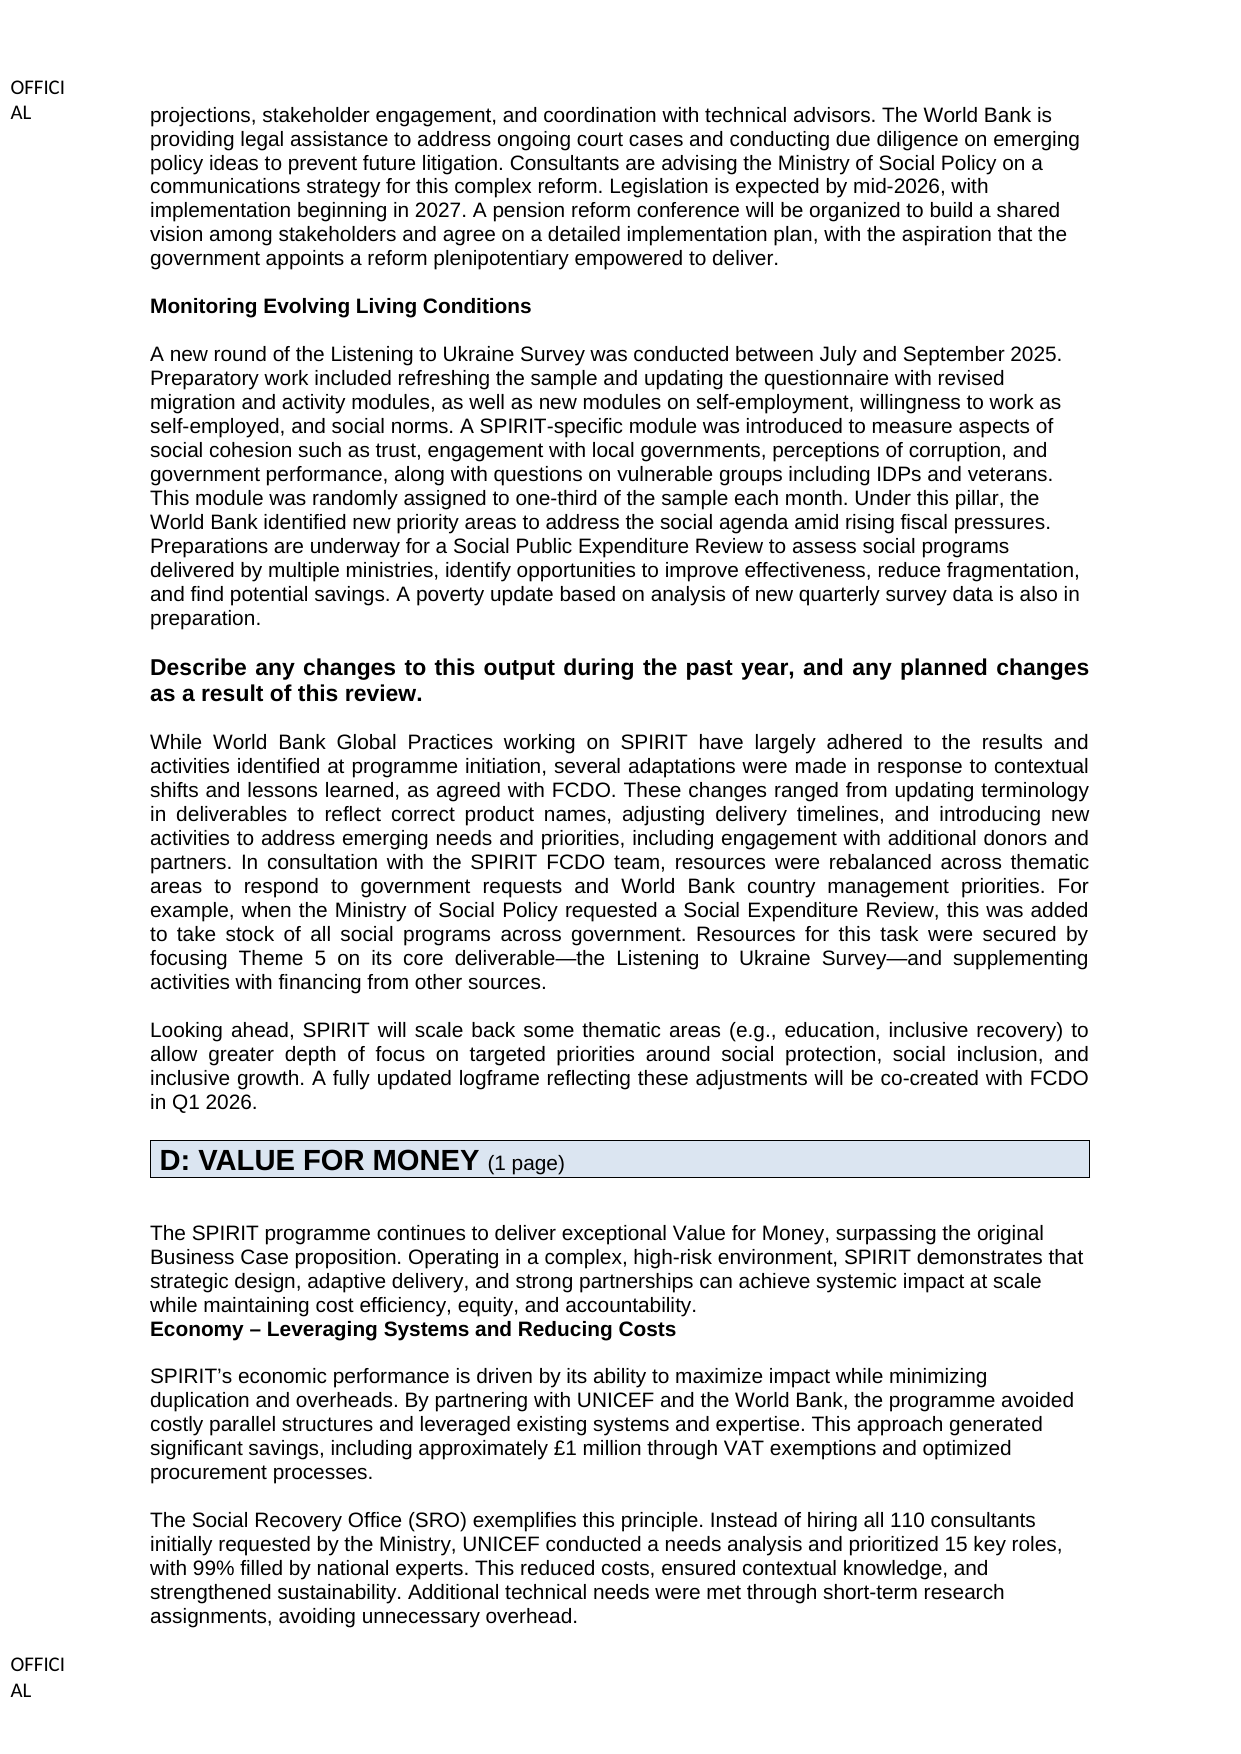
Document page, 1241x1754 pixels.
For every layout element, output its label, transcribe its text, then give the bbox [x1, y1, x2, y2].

text Monitoring Evolving Living Conditions [150, 294, 1090, 318]
text projections, stakeholder engagement, and coordination with technical advisors. The World Bank is providing legal assistance to address ongoing court cases and conducting due diligence on emerging policy ideas to prevent future litigation. Consultants are advising the Ministry of Social Policy on a communications strategy for this complex reform. Legislation is expected by mid-2026, with implementation beginning in 2027. A pension reform conference will be organized to build a shared vision among stakeholders and agree on a detailed implementation plan, with the aspiration that the government appoints a reform plenipotentiary empowered to deliver. [150, 102, 1090, 270]
text Looking ahead, SPIRIT will scale back some thematic areas (e.g., education, inclusive recovery) to allow greater depth of focus on targeted priorities around social protection, social inclusion, and inclusive growth. A fully updated logframe reflecting these adjustments will be co-created with FCDO in Q1 2026. [150, 1018, 1090, 1113]
text The Social Recovery Office (SRO) exemplifies this principle. Instead of hiring all 110 consultants initially requested by the Ministry, UNICEF conducted a needs analysis and prioritized 15 key roles, with 99% filled by national experts. This reduced costs, ensured contextual knowledge, and strengthened sustainability. Additional technical needs were met through short-term research assignments, avoiding unnecessary overhead. [150, 1508, 1090, 1628]
text SPIRIT’s economic performance is driven by its ability to maximize impact while minimizing duplication and overheads. By partnering with UNICEF and the World Bank, the programme avoided costly parallel structures and leveraged existing systems and expertise. This approach generated significant savings, including approximately £1 million through VAT exemptions and optimized procurement processes. [150, 1364, 1090, 1484]
text While World Bank Global Practices working on SPIRIT have largely adhered to the results and activities identified at programme initiation, several adaptations were made in response to contextual shifts and lessons learned, as agreed with FCDO. These changes ranged from updating terminology in deliverables to reflect correct product names, adjusting delivery timelines, and introducing new activities to address emerging needs and priorities, including engagement with additional donors and partners. In consultation with the SPIRIT FCDO team, resources were rebalanced across thematic areas to respond to government requests and World Bank country management priorities. For example, when the Ministry of Social Policy requested a Social Expenditure Review, this was added to take stock of all social programs across government. Resources for this task were secured by focusing Theme 5 on its core deliverable—the Listening to Ukraine Survey—and supplementing activities with financing from other sources. [150, 730, 1090, 994]
text The SPIRIT programme continues to deliver exceptional Value for Money, surpassing the original Business Case proposition. Operating in a complex, high-risk environment, SPIRIT demonstrates that strategic design, adaptive delivery, and strong partnerships can achieve systemic impact at scale while maintaining cost efficiency, equity, and accountability. [150, 1221, 1090, 1316]
text A new round of the Listening to Ukraine Survey was conducted between July and September 2025. Preparatory work included refreshing the sample and updating the questionnaire with revised migration and activity modules, as well as new modules on self-employment, willingness to work as self-employed, and social norms. A SPIRIT-specific module was introduced to measure aspects of social cohesion such as trust, engagement with local governments, perceptions of corruption, and government performance, along with questions on vulnerable groups including IDPs and veterans. This module was randomly assigned to one-third of the sample each month. Under this pillar, the World Bank identified new priority areas to address the social agenda amid rising fiscal pressures. Preparations are underway for a Social Public Expenditure Review to assess social programs delivered by multiple ministries, identify opportunities to improve effectiveness, reduce fragmentation, and find potential savings. A poverty update based on analysis of new quarterly survey data is also in preparation. [150, 342, 1090, 629]
text Describe any changes to this output during the past year, and any planned changes as a result of this review. [150, 653, 1090, 706]
text Economy – Leveraging Systems and Reducing Costs [150, 1316, 1090, 1340]
subtitle D: VALUE FOR MONEY (1 page) [151, 1141, 1089, 1177]
